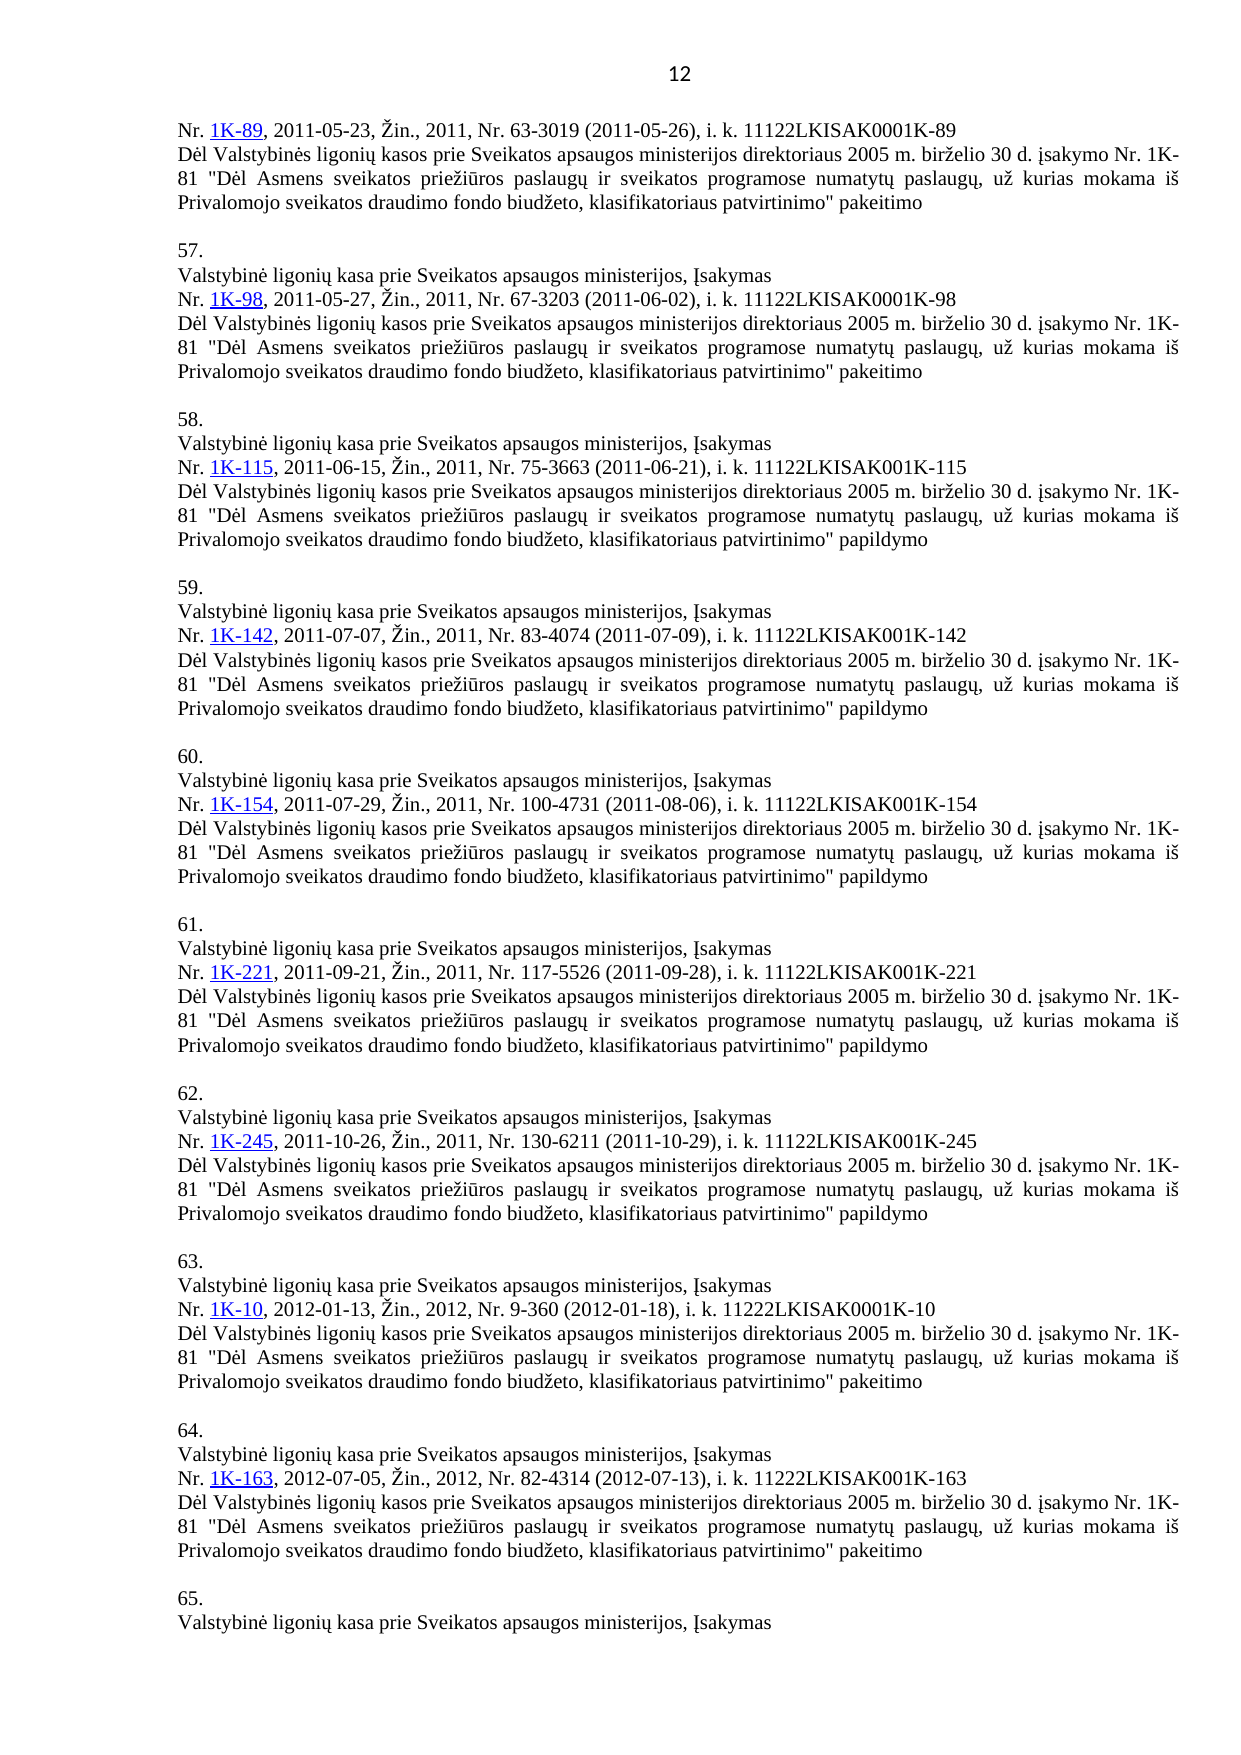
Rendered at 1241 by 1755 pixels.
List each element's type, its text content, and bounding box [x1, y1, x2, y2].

text Nr. 1K-245, 2011-10-26, Žin., 2011, Nr. 130-6211 (2011-10-29), i. k. 11122LKISAK001K-245 [177, 1129, 1181, 1153]
text Nr. 1K-154, 2011-07-29, Žin., 2011, Nr. 100-4731 (2011-08-06), i. k. 11122LKISAK001K-154 [177, 792, 1181, 816]
text 61. [177, 912, 1181, 936]
text Valstybinė ligonių kasa prie Sveikatos apsaugos ministerijos, Įsakymas [177, 599, 1181, 623]
text Nr. 1K-10, 2012-01-13, Žin., 2012, Nr. 9-360 (2012-01-18), i. k. 11222LKISAK0001K-10 [177, 1297, 1181, 1321]
text Nr. 1K-89, 2011-05-23, Žin., 2011, Nr. 63-3019 (2011-05-26), i. k. 11122LKISAK0001K-89 [177, 118, 1181, 142]
text Nr. 1K-98, 2011-05-27, Žin., 2011, Nr. 67-3203 (2011-06-02), i. k. 11122LKISAK0001K-98 [177, 287, 1181, 311]
text 64. [177, 1417, 1181, 1442]
text Valstybinė ligonių kasa prie Sveikatos apsaugos ministerijos, Įsakymas [177, 1610, 1181, 1634]
text Dėl Valstybinės ligonių kasos prie Sveikatos apsaugos ministerijos direktoriaus 2005 m. birželio 30 d. įsakymo Nr. 1K-81 "Dėl Asmens sveikatos priežiūros paslaugų ir sveikatos programose numatytų paslaugų, už kurias mokama iš Privalomojo sveikatos draudimo fondo biudžeto, klasifikatoriaus patvirtinimo" pakeitimo [177, 142, 1181, 214]
text Valstybinė ligonių kasa prie Sveikatos apsaugos ministerijos, Įsakymas [177, 1105, 1181, 1129]
text Valstybinė ligonių kasa prie Sveikatos apsaugos ministerijos, Įsakymas [177, 1442, 1181, 1466]
text 58. [177, 407, 1181, 431]
text 60. [177, 744, 1181, 768]
text Dėl Valstybinės ligonių kasos prie Sveikatos apsaugos ministerijos direktoriaus 2005 m. birželio 30 d. įsakymo Nr. 1K-81 "Dėl Asmens sveikatos priežiūros paslaugų ir sveikatos programose numatytų paslaugų, už kurias mokama iš Privalomojo sveikatos draudimo fondo biudžeto, klasifikatoriaus patvirtinimo" pakeitimo [177, 1321, 1181, 1393]
text Valstybinė ligonių kasa prie Sveikatos apsaugos ministerijos, Įsakymas [177, 768, 1181, 792]
text 63. [177, 1249, 1181, 1273]
text Dėl Valstybinės ligonių kasos prie Sveikatos apsaugos ministerijos direktoriaus 2005 m. birželio 30 d. įsakymo Nr. 1K-81 "Dėl Asmens sveikatos priežiūros paslaugų ir sveikatos programose numatytų paslaugų, už kurias mokama iš Privalomojo sveikatos draudimo fondo biudžeto, klasifikatoriaus patvirtinimo" papildymo [177, 816, 1181, 888]
text Valstybinė ligonių kasa prie Sveikatos apsaugos ministerijos, Įsakymas [177, 431, 1181, 455]
text Dėl Valstybinės ligonių kasos prie Sveikatos apsaugos ministerijos direktoriaus 2005 m. birželio 30 d. įsakymo Nr. 1K-81 "Dėl Asmens sveikatos priežiūros paslaugų ir sveikatos programose numatytų paslaugų, už kurias mokama iš Privalomojo sveikatos draudimo fondo biudžeto, klasifikatoriaus patvirtinimo" pakeitimo [177, 1490, 1181, 1562]
text Valstybinė ligonių kasa prie Sveikatos apsaugos ministerijos, Įsakymas [177, 936, 1181, 960]
text 65. [177, 1586, 1181, 1610]
text Valstybinė ligonių kasa prie Sveikatos apsaugos ministerijos, Įsakymas [177, 262, 1181, 287]
text Dėl Valstybinės ligonių kasos prie Sveikatos apsaugos ministerijos direktoriaus 2005 m. birželio 30 d. įsakymo Nr. 1K-81 "Dėl Asmens sveikatos priežiūros paslaugų ir sveikatos programose numatytų paslaugų, už kurias mokama iš Privalomojo sveikatos draudimo fondo biudžeto, klasifikatoriaus patvirtinimo" pakeitimo [177, 311, 1181, 383]
text 59. [177, 575, 1181, 599]
text Dėl Valstybinės ligonių kasos prie Sveikatos apsaugos ministerijos direktoriaus 2005 m. birželio 30 d. įsakymo Nr. 1K-81 "Dėl Asmens sveikatos priežiūros paslaugų ir sveikatos programose numatytų paslaugų, už kurias mokama iš Privalomojo sveikatos draudimo fondo biudžeto, klasifikatoriaus patvirtinimo" papildymo [177, 479, 1181, 551]
text Nr. 1K-221, 2011-09-21, Žin., 2011, Nr. 117-5526 (2011-09-28), i. k. 11122LKISAK001K-221 [177, 960, 1181, 984]
text Valstybinė ligonių kasa prie Sveikatos apsaugos ministerijos, Įsakymas [177, 1273, 1181, 1297]
text 57. [177, 238, 1181, 262]
text Dėl Valstybinės ligonių kasos prie Sveikatos apsaugos ministerijos direktoriaus 2005 m. birželio 30 d. įsakymo Nr. 1K-81 "Dėl Asmens sveikatos priežiūros paslaugų ir sveikatos programose numatytų paslaugų, už kurias mokama iš Privalomojo sveikatos draudimo fondo biudžeto, klasifikatoriaus patvirtinimo" papildymo [177, 984, 1181, 1057]
text 62. [177, 1081, 1181, 1105]
text Dėl Valstybinės ligonių kasos prie Sveikatos apsaugos ministerijos direktoriaus 2005 m. birželio 30 d. įsakymo Nr. 1K-81 "Dėl Asmens sveikatos priežiūros paslaugų ir sveikatos programose numatytų paslaugų, už kurias mokama iš Privalomojo sveikatos draudimo fondo biudžeto, klasifikatoriaus patvirtinimo" papildymo [177, 1153, 1181, 1225]
text Nr. 1K-163, 2012-07-05, Žin., 2012, Nr. 82-4314 (2012-07-13), i. k. 11222LKISAK001K-163 [177, 1466, 1181, 1490]
text Dėl Valstybinės ligonių kasos prie Sveikatos apsaugos ministerijos direktoriaus 2005 m. birželio 30 d. įsakymo Nr. 1K-81 "Dėl Asmens sveikatos priežiūros paslaugų ir sveikatos programose numatytų paslaugų, už kurias mokama iš Privalomojo sveikatos draudimo fondo biudžeto, klasifikatoriaus patvirtinimo" papildymo [177, 647, 1181, 720]
text Nr. 1K-115, 2011-06-15, Žin., 2011, Nr. 75-3663 (2011-06-21), i. k. 11122LKISAK001K-115 [177, 455, 1181, 479]
text Nr. 1K-142, 2011-07-07, Žin., 2011, Nr. 83-4074 (2011-07-09), i. k. 11122LKISAK001K-142 [177, 623, 1181, 647]
